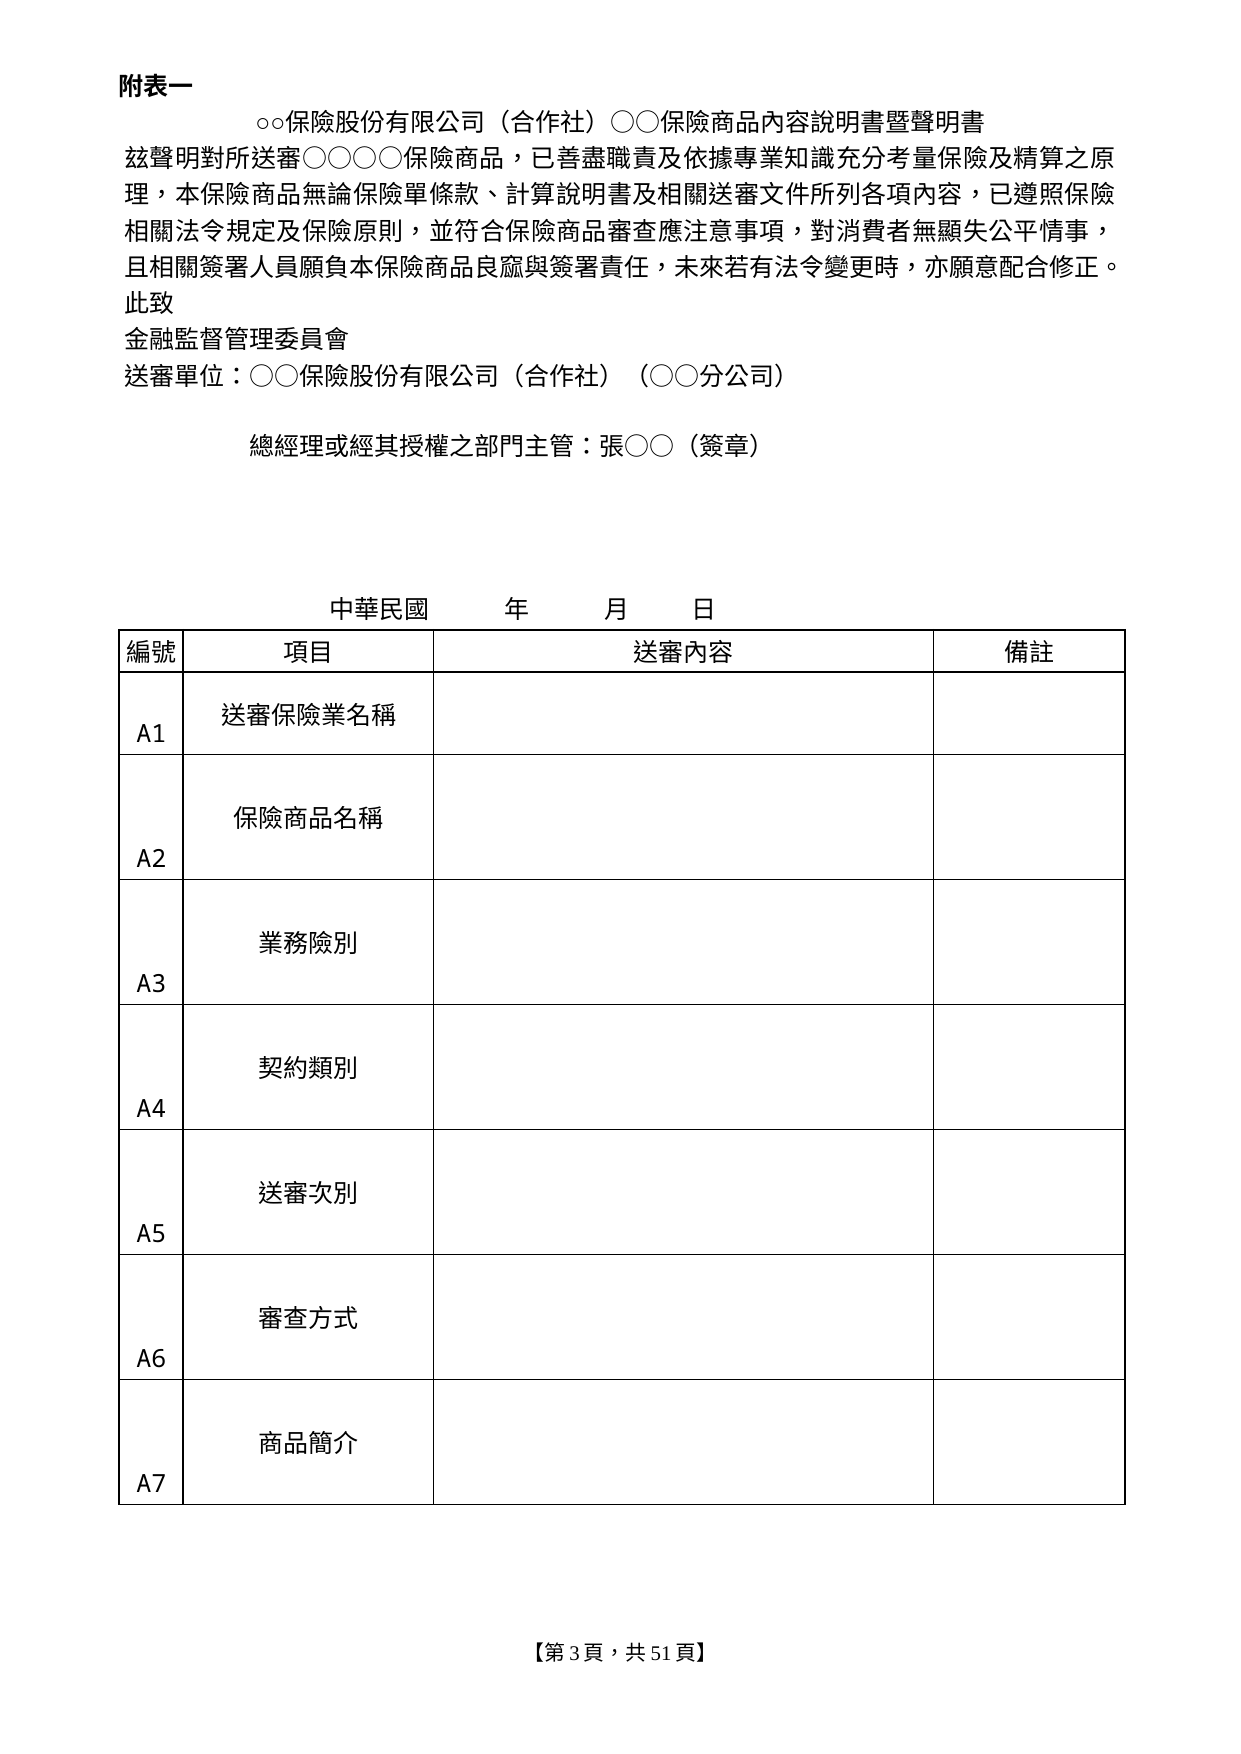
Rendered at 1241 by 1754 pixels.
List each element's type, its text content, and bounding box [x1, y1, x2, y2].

table_cell A2 [120, 755, 182, 879]
table_cell [434, 1130, 933, 1254]
text ○○保險股份有限公司（合作社）○○保險商品內容說明書暨聲明書 [118, 102, 1122, 139]
table_cell [934, 880, 1124, 1004]
table_cell 保險商品名稱 [184, 755, 433, 879]
table_cell 送審次別 [184, 1130, 433, 1254]
table_cell [934, 755, 1124, 879]
text 金融監督管理委員會 [124, 320, 1116, 356]
table_cell 商品簡介 [184, 1380, 433, 1504]
table_cell A4 [120, 1005, 182, 1129]
table_cell A1 [120, 673, 182, 754]
table_cell [934, 1255, 1124, 1379]
text 中華民國 年 月 日 [206, 566, 1122, 629]
table_cell A5 [120, 1130, 182, 1254]
table_cell 業務險別 [184, 880, 433, 1004]
table_cell [434, 1005, 933, 1129]
table_cell 契約類別 [184, 1005, 433, 1129]
table_header 送審內容 [434, 631, 933, 671]
table_cell A7 [120, 1380, 182, 1504]
text 送審單位：○○保險股份有限公司（合作社）（○○分公司） [124, 356, 1116, 392]
table_cell [934, 1130, 1124, 1254]
table_cell [934, 1005, 1124, 1129]
table_cell [434, 880, 933, 1004]
table_cell [434, 1380, 933, 1504]
text 總經理或經其授權之部門主管：張○○（簽章） [199, 426, 1116, 463]
table_cell 送審保險業名稱 [184, 673, 433, 754]
table_cell [934, 673, 1124, 754]
table_header 備註 [934, 631, 1124, 671]
text 玆聲明對所送審○○○○保險商品，已善盡職責及依據專業知識充分考量保險及精算之原理，本保險商品無論保險單條款、計算說明書及相關送審文件所列各項內容，已遵照保險相關法令規定及保險原則，並符合保險商品審查應注意事項，對消費者無顯失公平情事，且相關簽署人員願負本保險商品良窳與簽署責任，未來若有法令變更時，亦願意配合修正。 [124, 139, 1116, 284]
text 附表一 [118, 66, 1122, 102]
text 此致 [124, 284, 1116, 320]
table_header 編號 [120, 631, 182, 671]
table_cell [434, 755, 933, 879]
table_cell [434, 1255, 933, 1379]
table_cell A6 [120, 1255, 182, 1379]
table_cell A3 [120, 880, 182, 1004]
table_header 項目 [184, 631, 433, 671]
table_cell 審查方式 [184, 1255, 433, 1379]
table_cell [434, 673, 933, 754]
table_cell [934, 1380, 1124, 1504]
